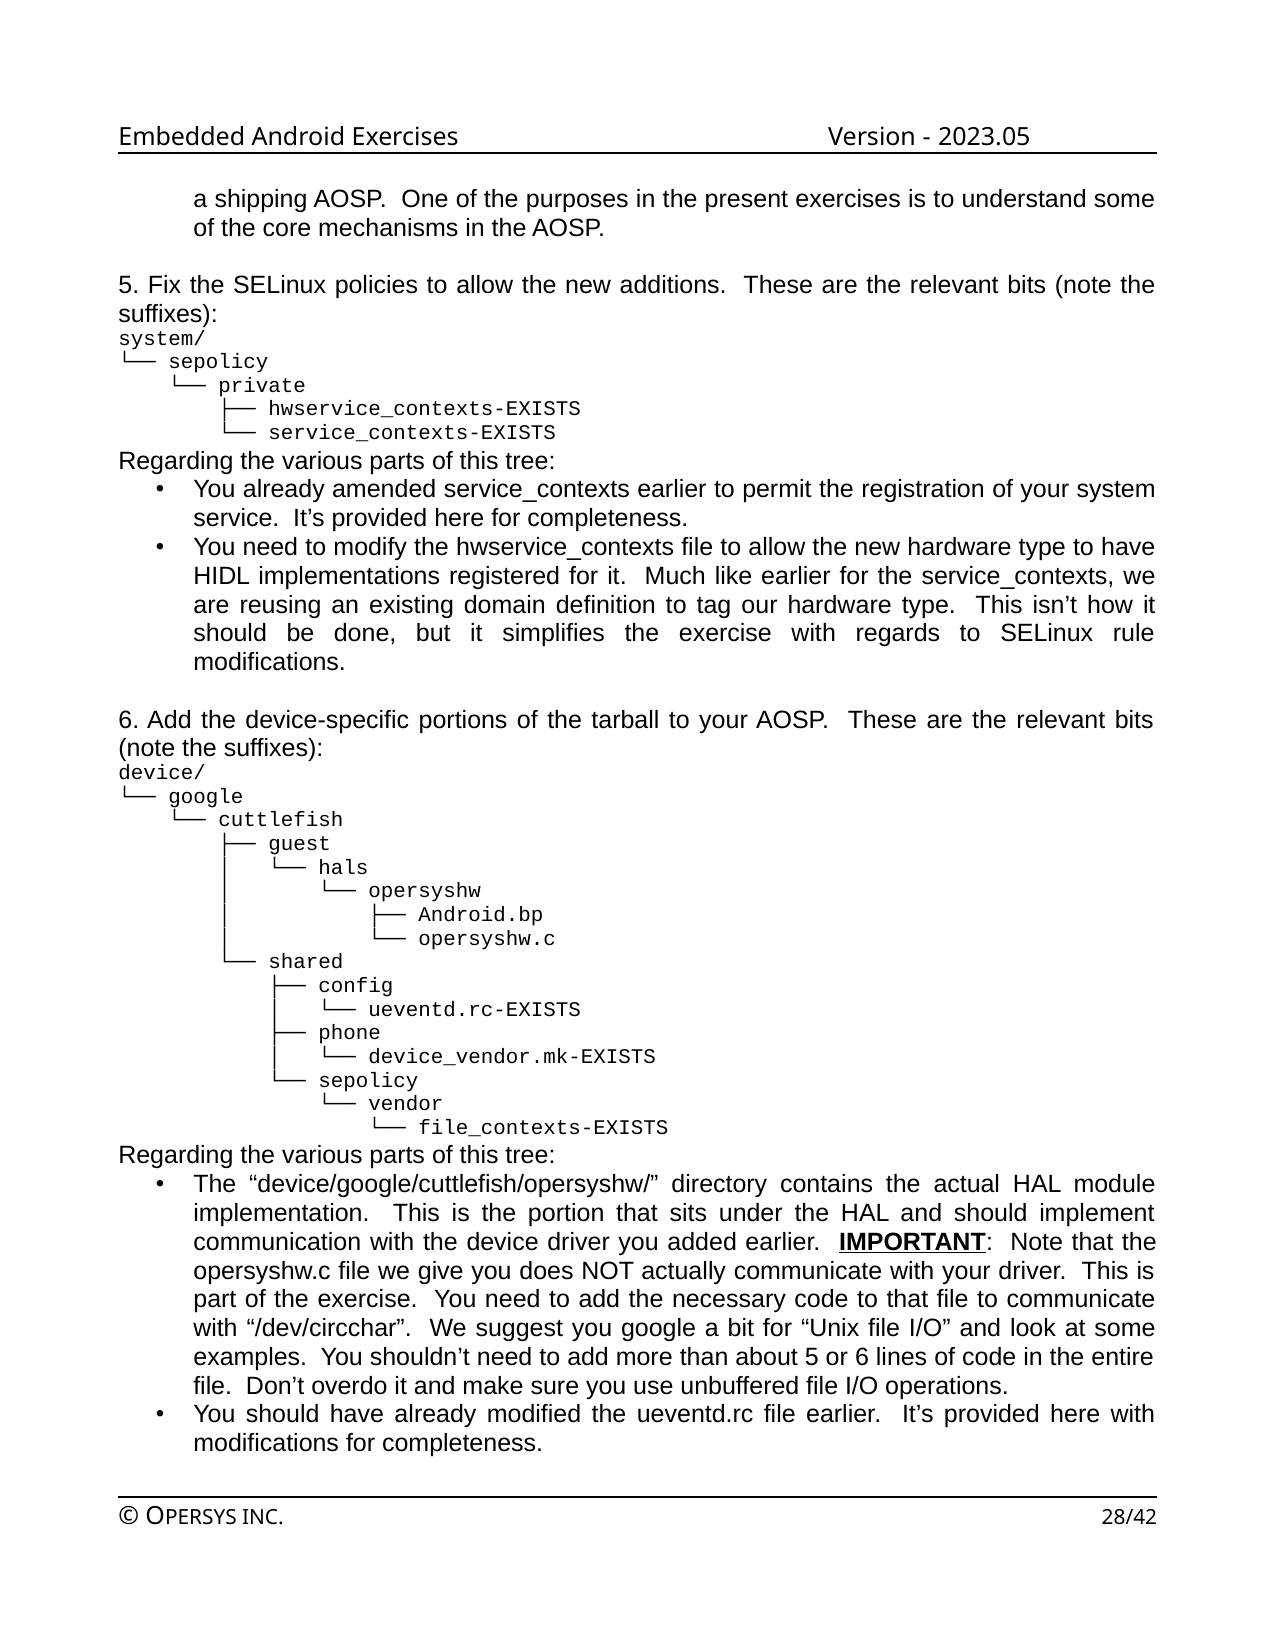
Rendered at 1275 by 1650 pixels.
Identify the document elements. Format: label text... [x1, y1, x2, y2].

text └── vendor [118, 1093, 1157, 1117]
text │ └── hals [118, 857, 224, 880]
text ├── phone [118, 1022, 1157, 1046]
text device/ [118, 762, 1157, 786]
text │ └── hals [225, 857, 1157, 880]
text │ └── opersyshw.c [225, 928, 1157, 951]
text └── sepolicy [118, 351, 1157, 375]
list a shipping AOSP. One of the purposes in the present exercises is to understand some of the core mechanisms in the AOSP. [156, 184, 1157, 241]
text ├── config [118, 975, 1157, 999]
text │ └── opersyshw.c [118, 928, 224, 951]
text │ └── ueventd.rc-EXISTS [118, 999, 274, 1022]
list The “device/google/cuttlefish/opersyshw/” directory contains the actual HAL module implementation. This is the portion that sits under the HAL and should implement communication with the device driver you added earlier. IMPORTANT: Note that the opersyshw.c file we give you does NOT actually communicate with your driver. This is part of the exercise. You need to add the necessary code to that file to communicate with “/dev/circchar”. We suggest you google a bit for “Unix file I/O” and look at some examples. You shouldn’t need to add more than about 5 or 6 lines of code in the entire file. Don’t overdo it and make sure you use unbuffered file I/O operations. [156, 1169, 1157, 1399]
text Regarding the various parts of this tree: [118, 446, 1157, 474]
list You should have already modified the ueventd.rc file earlier. It’s provided here with modifications for completeness. [156, 1399, 1157, 1457]
text └── private [118, 375, 1157, 398]
text └── sepolicy [118, 1069, 1157, 1093]
text │ └── ueventd.rc-EXISTS [275, 999, 1157, 1022]
text 5. Fix the SELinux policies to allow the new additions. These are the relevant bits (note the suffixes): [118, 270, 1157, 327]
text 6. Add the device-specific portions of the tarball to your AOSP. These are the relevant bits (note the suffixes): [118, 705, 1157, 762]
text │ ├── Android.bp [118, 904, 1157, 928]
text └── service_contexts-EXISTS [118, 422, 1157, 446]
text └── file_contexts-EXISTS [118, 1117, 1157, 1141]
text └── google [118, 786, 1157, 809]
list You already amended service_contexts earlier to permit the registration of your system service. It’s provided here for completeness. [156, 474, 1157, 532]
text └── cuttlefish [118, 809, 1157, 833]
text │ └── opersyshw [118, 880, 1157, 904]
text Regarding the various parts of this tree: [118, 1141, 1157, 1169]
text ├── guest [118, 833, 1157, 857]
text │ └── device_vendor.mk-EXISTS [275, 1046, 1157, 1069]
text └── shared [118, 951, 1157, 975]
text system/ [118, 327, 1157, 351]
text ├── hwservice_contexts-EXISTS [118, 398, 1157, 422]
text │ └── device_vendor.mk-EXISTS [118, 1046, 274, 1069]
list You need to modify the hwservice_contexts file to allow the new hardware type to have HIDL implementations registered for it. Much like earlier for the service_contexts, we are reusing an existing domain definition to tag our hardware type. This isn’t how it should be done, but it simplifies the exercise with regards to SELinux rule modifications. [156, 532, 1157, 676]
